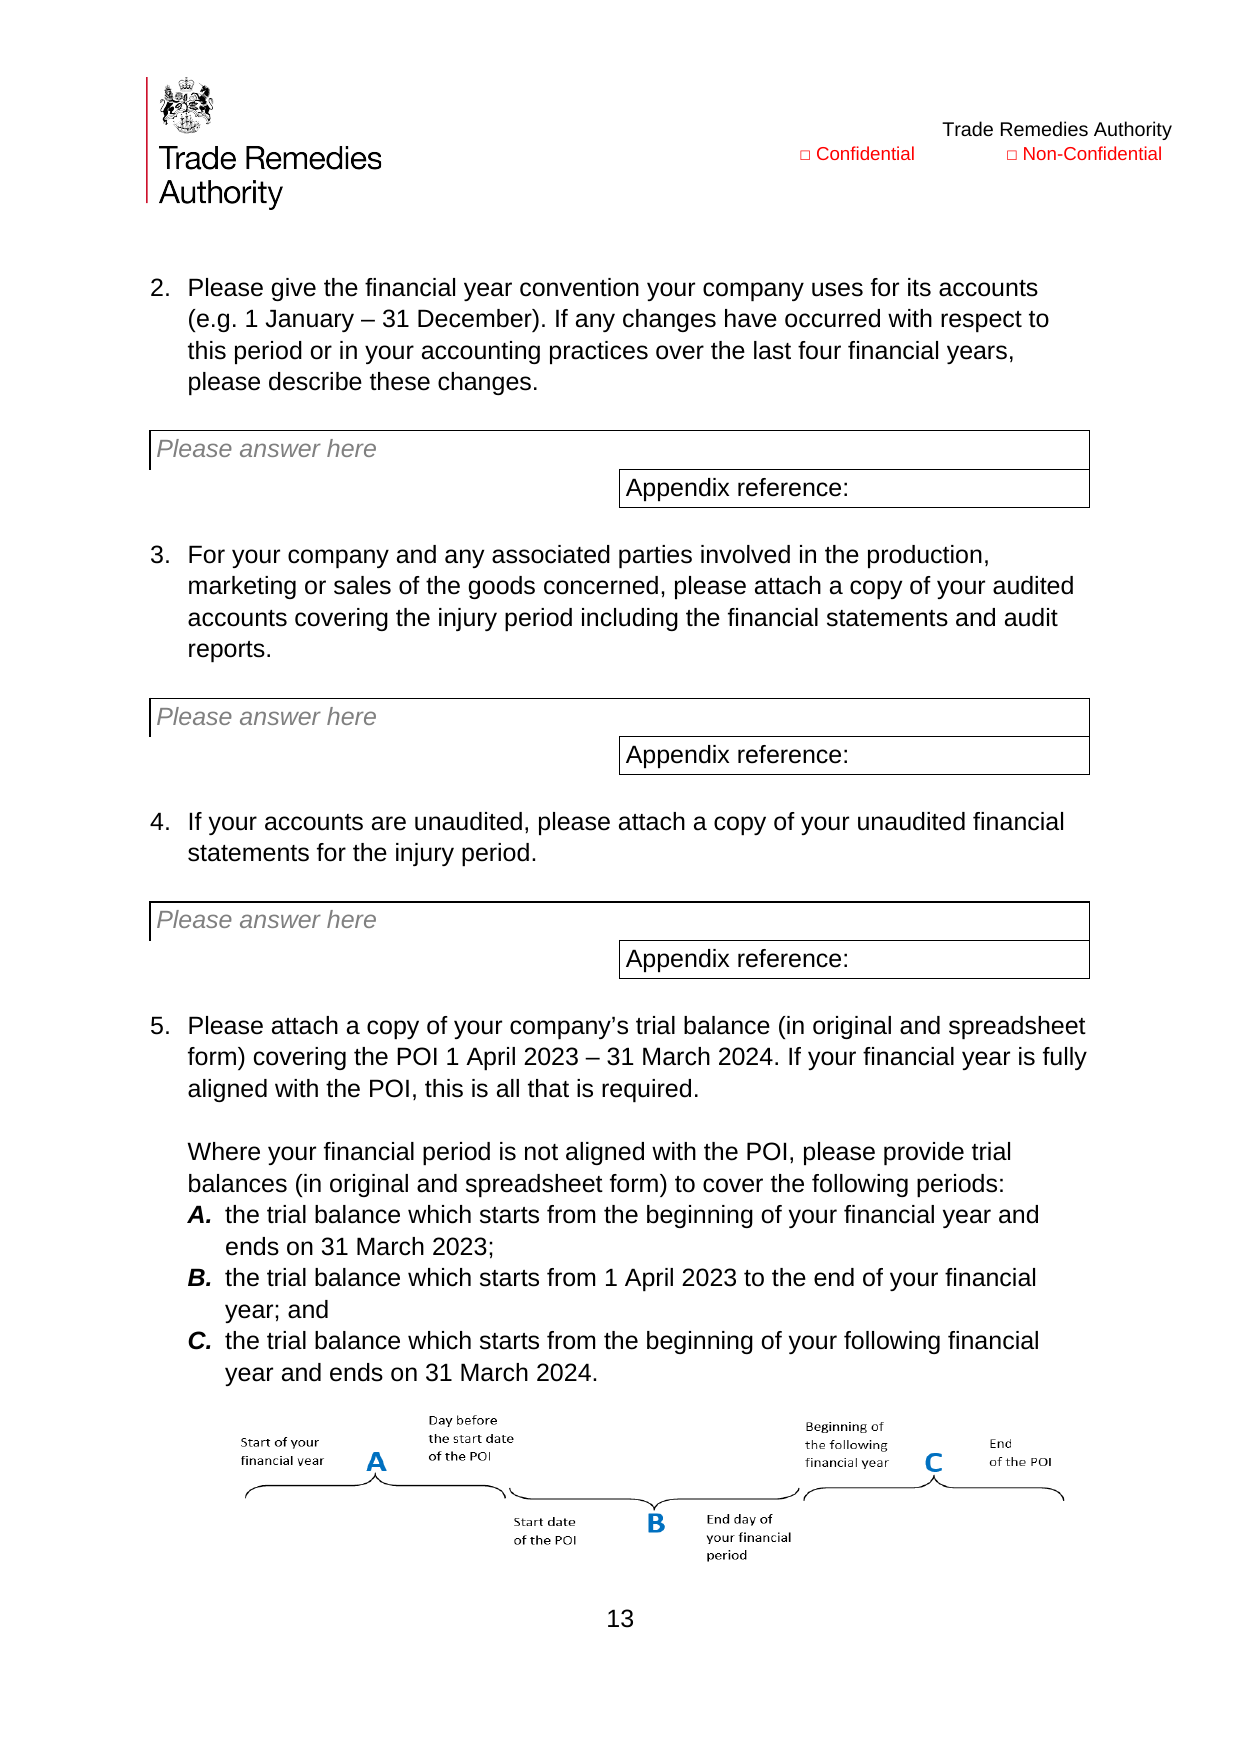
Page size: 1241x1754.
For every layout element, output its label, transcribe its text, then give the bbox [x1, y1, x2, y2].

list For your company and any associated parties involved in the production, marketing or sales of the goods concerned, please attach a copy of your audited accounts covering the injury period including the financial statements and audit reports. [150, 540, 1090, 663]
table_cell [150, 737, 619, 774]
table_cell [150, 470, 619, 507]
list the trial balance which starts from the beginning of your following financial year and ends on 31 March 2024. [187, 1326, 1090, 1387]
list Please give the financial year convention your company uses for its accounts (e.g. 1 January – 31 December). If any changes have occurred with respect to this period or in your accounting practices over the last four financial years, please describe these changes. [150, 273, 1090, 396]
table_header Please answer here [151, 903, 1089, 940]
table_cell Appendix reference: [620, 470, 1089, 507]
table_cell [150, 941, 619, 978]
table_header Please answer here [151, 431, 1089, 469]
list the trial balance which starts from 1 April 2023 to the end of your financial year; and [187, 1263, 1090, 1323]
table_cell Appendix reference: [620, 737, 1089, 774]
list If your accounts are unaudited, please attach a copy of your unaudited financial statements for the injury period. [150, 807, 1090, 867]
list the trial balance which starts from the beginning of your financial year and ends on 31 March 2023; [187, 1200, 1090, 1260]
table_cell Appendix reference: [620, 941, 1089, 978]
table_header Please answer here [151, 699, 1089, 736]
text Where your financial period is not aligned with the POI, please provide trial balances (in original and spreadsheet form) to cover the following periods: [187, 1137, 1090, 1197]
list Please attach a copy of your company’s trial balance (in original and spreadsheet form) covering the POI 1 April 2023 – 31 March 2024. If your financial year is fully aligned with the POI, this is all that is required. [150, 1011, 1090, 1103]
